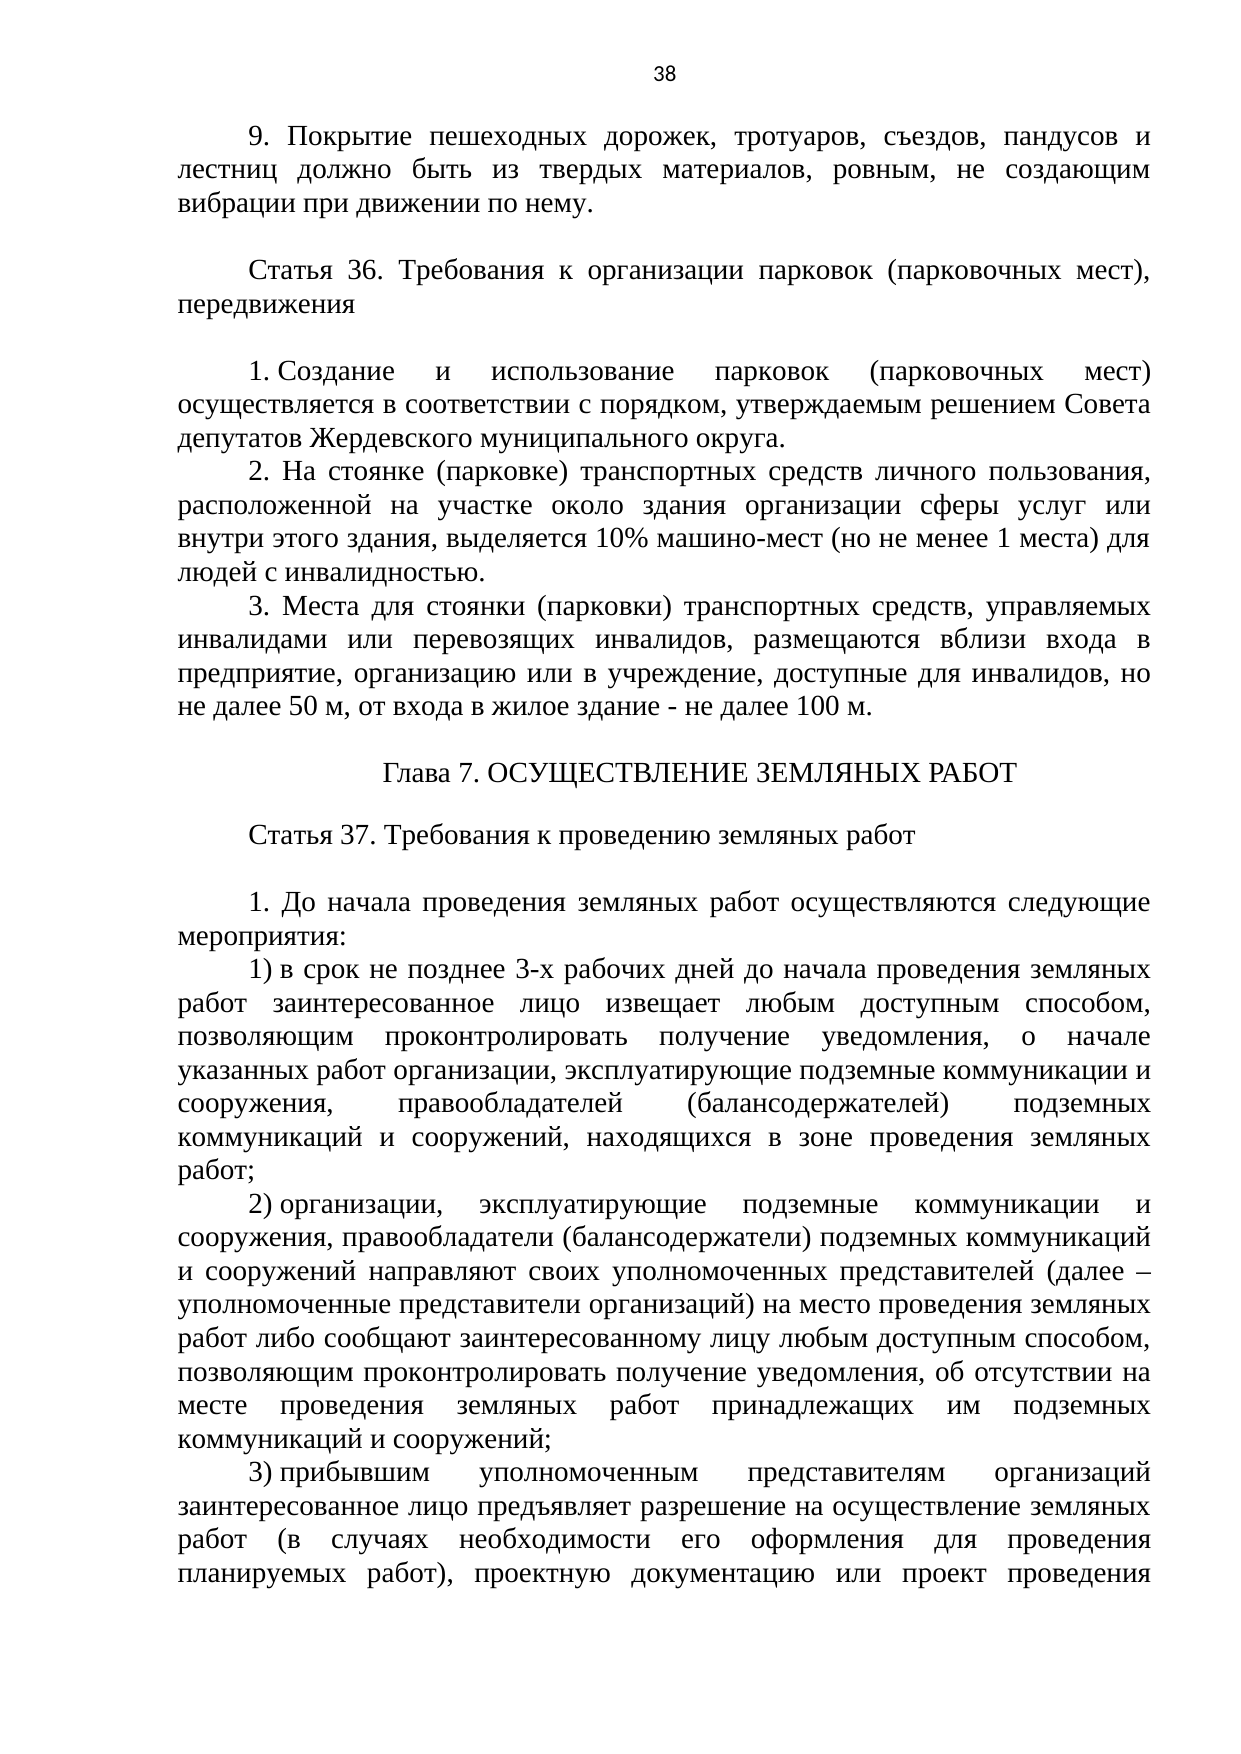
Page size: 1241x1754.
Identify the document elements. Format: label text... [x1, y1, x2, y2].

text 3. Места для стоянки (парковки) транспортных средств, управляемых инвалидами или перевозящих инвалидов, размещаются вблизи входа в предприятие, организацию или в учреждение, доступные для инвалидов, но не далее 50 м, от входа в жилое здание - не далее 100 м. [177, 588, 1152, 722]
text 1) в срок не позднее 3-х рабочих дней до начала проведения земляных работ заинтересованное лицо извещает любым доступным способом, позволяющим проконтролировать получение уведомления, о начале указанных работ организации, эксплуатирующие подземные коммуникации и сооружения, правообладателей (балансодержателей) подземных коммуникаций и сооружений, находящихся в зоне проведения земляных работ; [177, 951, 1152, 1186]
text 1. До начала проведения земляных работ осуществляются следующие мероприятия: [177, 884, 1152, 951]
text 3) прибывшим уполномоченным представителям организаций заинтересованное лицо предъявляет разрешение на осуществление земляных работ (в случаях необходимости его оформления для проведения планируемых работ), проектную документацию или проект проведения [177, 1454, 1152, 1588]
subtitle Статья 36. Требования к организации парковок (парковочных мест), передвижения [177, 252, 1152, 319]
text 2) организации, эксплуатирующие подземные коммуникации и сооружения, правообладатели (балансодержатели) подземных коммуникаций и сооружений направляют своих уполномоченных представителей (далее – уполномоченные представители организаций) на место проведения земляных работ либо сообщают заинтересованному лицу любым доступным способом, позволяющим проконтролировать получение уведомления, об отсутствии на месте проведения земляных работ принадлежащих им подземных коммуникаций и сооружений; [177, 1186, 1152, 1454]
subtitle Статья 37. Требования к проведению земляных работ [177, 817, 1152, 851]
text 2. На стоянке (парковке) транспортных средств личного пользования, расположенной на участке около здания организации сферы услуг или внутри этого здания, выделяется 10% машино-мест (но не менее 1 места) для людей с инвалидностью. [177, 453, 1152, 588]
text 9. Покрытие пешеходных дорожек, тротуаров, съездов, пандусов и лестниц должно быть из твердых материалов, ровным, не создающим вибрации при движении по нему. [177, 118, 1152, 219]
subtitle Глава 7. ОСУЩЕСТВЛЕНИЕ ЗЕМЛЯНЫХ РАБОТ [177, 755, 1152, 789]
text 1. Создание и использование парковок (парковочных мест) осуществляется в соответствии с порядком, утверждаемым решением Совета депутатов Жердевского муниципального округа. [177, 353, 1152, 453]
